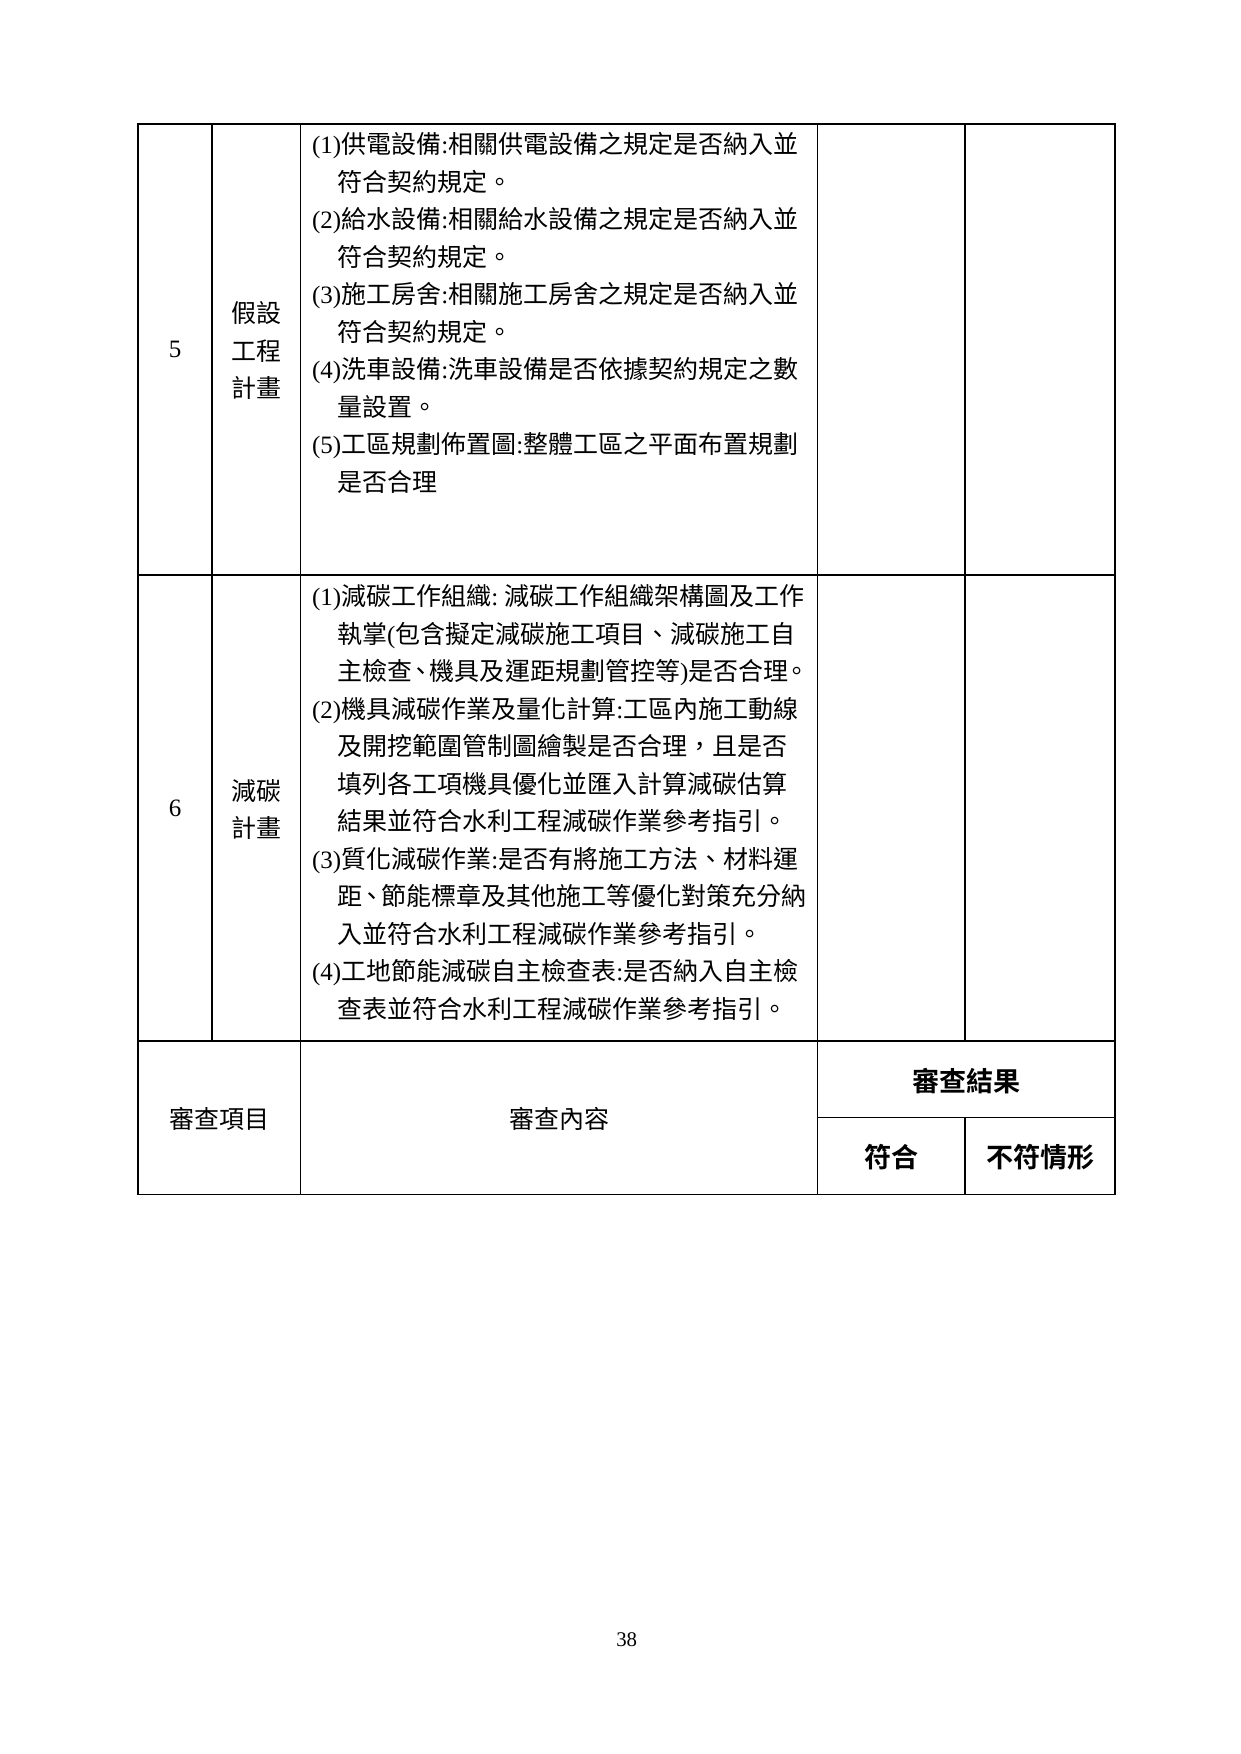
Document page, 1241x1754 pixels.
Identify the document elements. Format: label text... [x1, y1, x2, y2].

table_cell 5 [139, 125, 211, 574]
table_cell [966, 576, 1114, 1040]
table_cell (1)減碳工作組織: 減碳工作組織架構圖及工作執掌(包含擬定減碳施工項目、減碳施工自主檢查、機具及運距規劃管控等)是否合理。 (2)機具減碳作業及量化計算:工區內施工動線及開挖範圍管制圖繪製是否合理，且是否填列各工項機具優化並匯入計算減碳估算結果並符合水利工程減碳作業參考指引。 (3)質化減碳作業:是否有將施工方法、材料運距、節能標章及其他施工等優化對策充分納入並符合水利工程減碳作業參考指引。 (4)工地節能減碳自主檢查表:是否納入自主檢查表並符合水利工程減碳作業參考指引。 [301, 576, 817, 1040]
table_cell 符合 [818, 1118, 964, 1193]
table_cell 減碳計畫 [213, 576, 300, 1040]
table_cell 審查項目 [139, 1042, 300, 1193]
table_cell 6 [139, 576, 211, 1040]
table_cell 審查內容 [301, 1042, 817, 1193]
table_cell (1)供電設備:相關供電設備之規定是否納入並符合契約規定。 (2)給水設備:相關給水設備之規定是否納入並符合契約規定。 (3)施工房舍:相關施工房舍之規定是否納入並符合契約規定。 (4)洗車設備:洗車設備是否依據契約規定之數量設置。 (5)工區規劃佈置圖:整體工區之平面布置規劃是否合理 [301, 125, 817, 574]
table_cell [966, 125, 1114, 574]
table_cell 審查結果 [818, 1042, 1114, 1117]
table_cell 假設工程計畫 [213, 125, 300, 574]
table_cell [818, 576, 964, 1040]
table_cell [818, 125, 964, 574]
table_cell 不符情形 [966, 1118, 1114, 1193]
